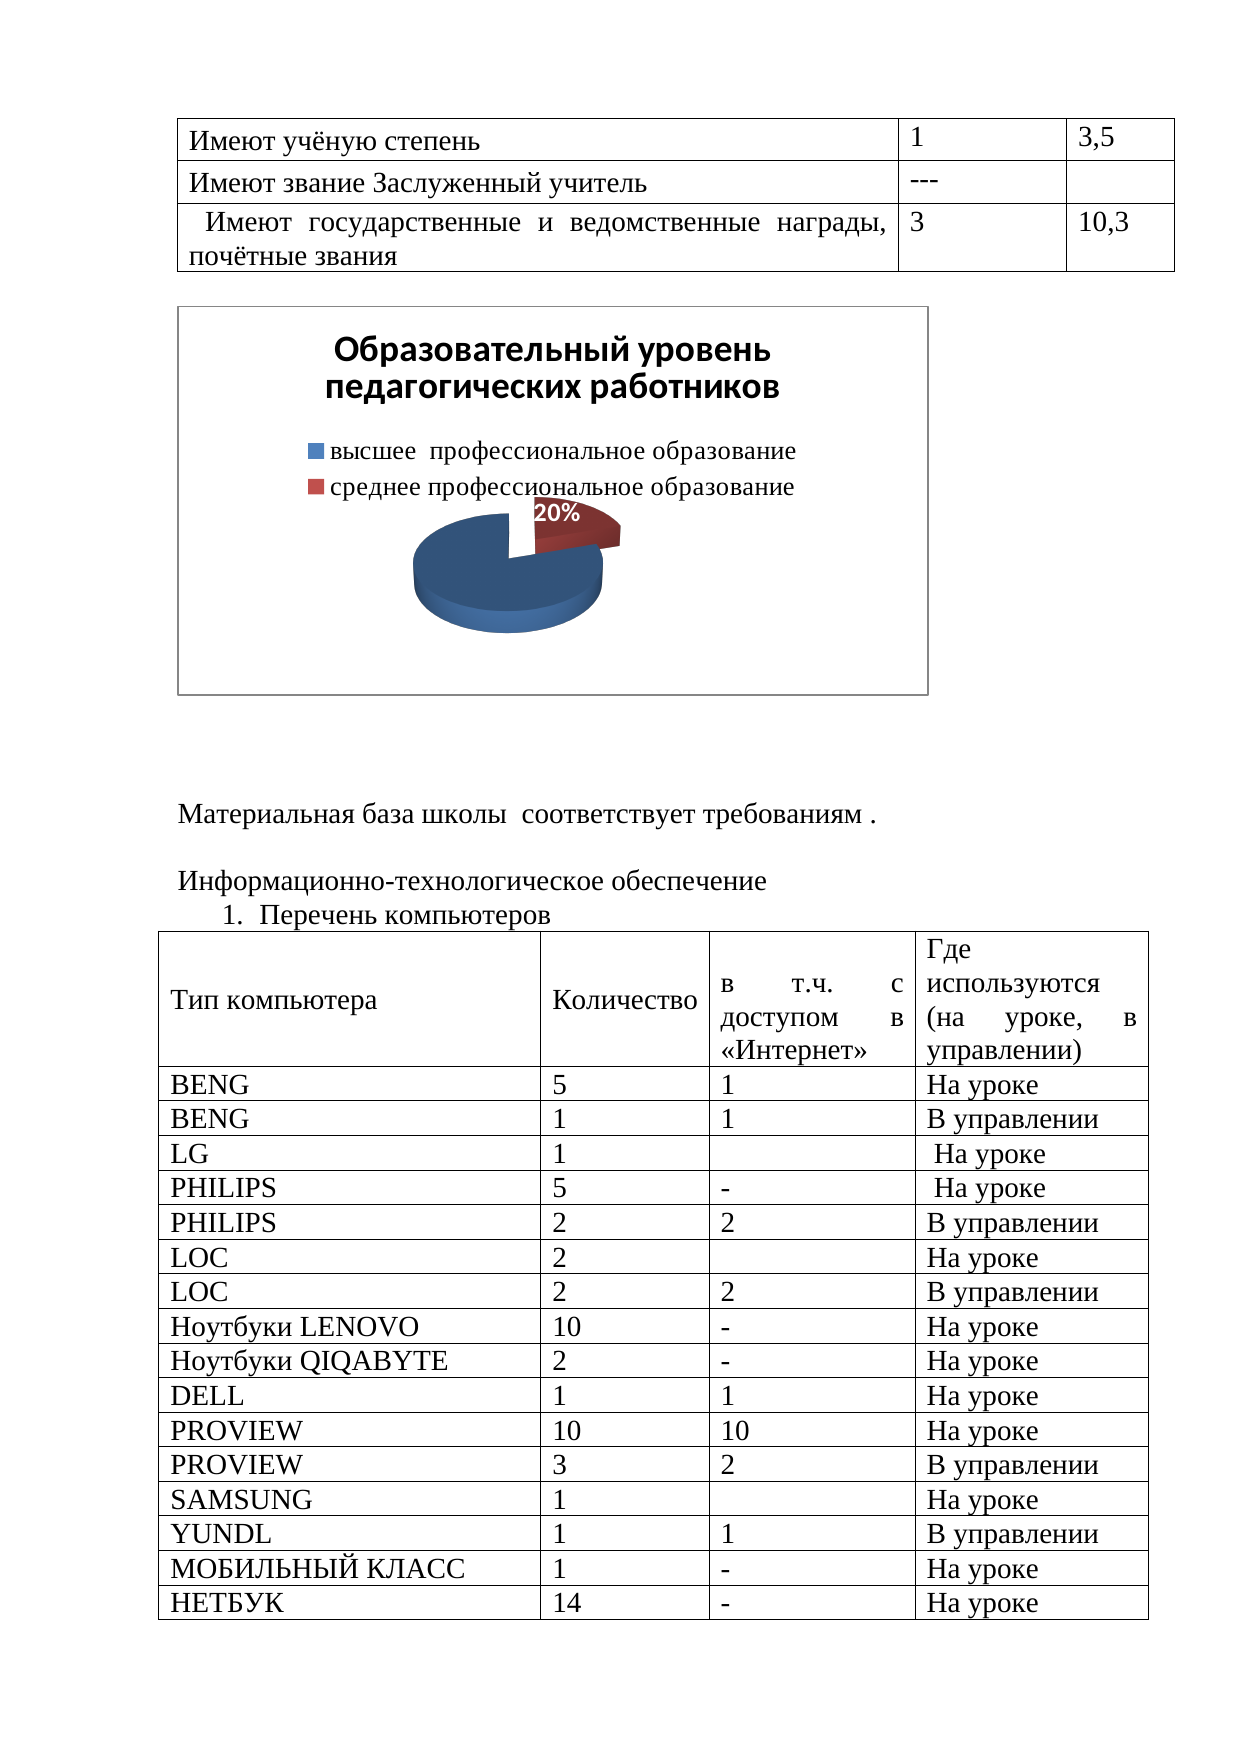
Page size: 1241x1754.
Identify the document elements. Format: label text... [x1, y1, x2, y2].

table_cell - [710, 1171, 915, 1204]
table_cell 10 [710, 1413, 915, 1446]
table_cell 2 [541, 1240, 709, 1273]
table_cell [710, 1136, 915, 1169]
table_cell BENG [159, 1067, 540, 1100]
table_cell BENG [159, 1101, 540, 1135]
table_cell LOC [159, 1240, 540, 1273]
table_cell 1 [541, 1101, 709, 1135]
table_cell 1 [710, 1378, 915, 1412]
table_cell 2 [541, 1274, 709, 1308]
table_cell 2 [541, 1205, 709, 1239]
table_cell 2 [710, 1447, 915, 1481]
table_cell 3 [541, 1447, 709, 1481]
table_cell LG [159, 1136, 540, 1169]
table_cell Имеют звание Заслуженный учитель [178, 161, 898, 203]
table_cell DELL [159, 1378, 540, 1412]
table_cell Ноутбуки QIQABYTE [159, 1344, 540, 1377]
table_cell 1 [541, 1378, 709, 1412]
table_cell 10 [541, 1309, 709, 1342]
table_cell 1 [541, 1516, 709, 1550]
table_header Количество [541, 932, 709, 1066]
table_cell В управлении [916, 1205, 1148, 1239]
table_cell [710, 1482, 915, 1515]
table_cell 10 [541, 1413, 709, 1446]
table_cell SAMSUNG [159, 1482, 540, 1515]
table_cell - [710, 1309, 915, 1342]
table_cell 1 [710, 1516, 915, 1550]
table_cell LOC [159, 1274, 540, 1308]
table_cell PROVIEW [159, 1413, 540, 1446]
text Материальная база школы соответствует требованиям . [177, 796, 1152, 830]
table_cell В управлении [916, 1447, 1148, 1481]
table_cell 1 [541, 1482, 709, 1515]
table_cell 14 [541, 1586, 709, 1619]
table_cell На уроке [916, 1378, 1148, 1412]
table_cell 3 [899, 204, 1066, 271]
table_cell На уроке [916, 1413, 1148, 1446]
table_cell 2 [710, 1274, 915, 1308]
table_cell На уроке [916, 1586, 1148, 1619]
table_cell 1 [541, 1551, 709, 1584]
table_cell НЕТБУК [159, 1586, 540, 1619]
table_cell [1067, 161, 1174, 203]
table_cell YUNDL [159, 1516, 540, 1550]
table_cell PHILIPS [159, 1205, 540, 1239]
table_cell 10,3 [1067, 204, 1174, 271]
table_cell 1 [541, 1136, 709, 1169]
table_cell PHILIPS [159, 1171, 540, 1204]
table_cell МОБИЛЬНЫЙ КЛАСС [159, 1551, 540, 1584]
table_cell [710, 1240, 915, 1273]
table_cell Имеют учёную степень [178, 119, 898, 160]
table_cell 2 [710, 1205, 915, 1239]
table_cell На уроке [916, 1171, 1148, 1204]
table_cell 1 [710, 1067, 915, 1100]
table_cell 5 [541, 1067, 709, 1100]
table_cell На уроке [916, 1067, 1148, 1100]
table_cell 5 [541, 1171, 709, 1204]
table_cell PROVIEW [159, 1447, 540, 1481]
table_cell - [710, 1551, 915, 1584]
table_cell На уроке [916, 1309, 1148, 1342]
table_header Где используются (на уроке, в управлении) [916, 932, 1148, 1066]
table_cell В управлении [916, 1274, 1148, 1308]
table_cell 3,5 [1067, 119, 1174, 160]
table_header в т.ч. с доступом в «Интернет» [710, 932, 915, 1066]
table_cell На уроке [916, 1344, 1148, 1377]
table_cell На уроке [916, 1240, 1148, 1273]
table_cell На уроке [916, 1551, 1148, 1584]
table_cell Ноутбуки LENOVO [159, 1309, 540, 1342]
text Информационно-технологическое обеспечение [177, 863, 1152, 897]
table_cell На уроке [916, 1482, 1148, 1515]
table_cell 1 [710, 1101, 915, 1135]
table_cell - [710, 1344, 915, 1377]
table_cell На уроке [916, 1136, 1148, 1169]
list Перечень компьютеров [222, 897, 1152, 931]
table_cell --- [899, 161, 1066, 203]
table_cell В управлении [916, 1101, 1148, 1135]
table_cell 1 [899, 119, 1066, 160]
table_cell - [710, 1586, 915, 1619]
table_header Тип компьютера [159, 932, 540, 1066]
table_cell Имеют государственные и ведомственные награды, почётные звания [178, 204, 898, 271]
table_cell 2 [541, 1344, 709, 1377]
table_cell В управлении [916, 1516, 1148, 1550]
